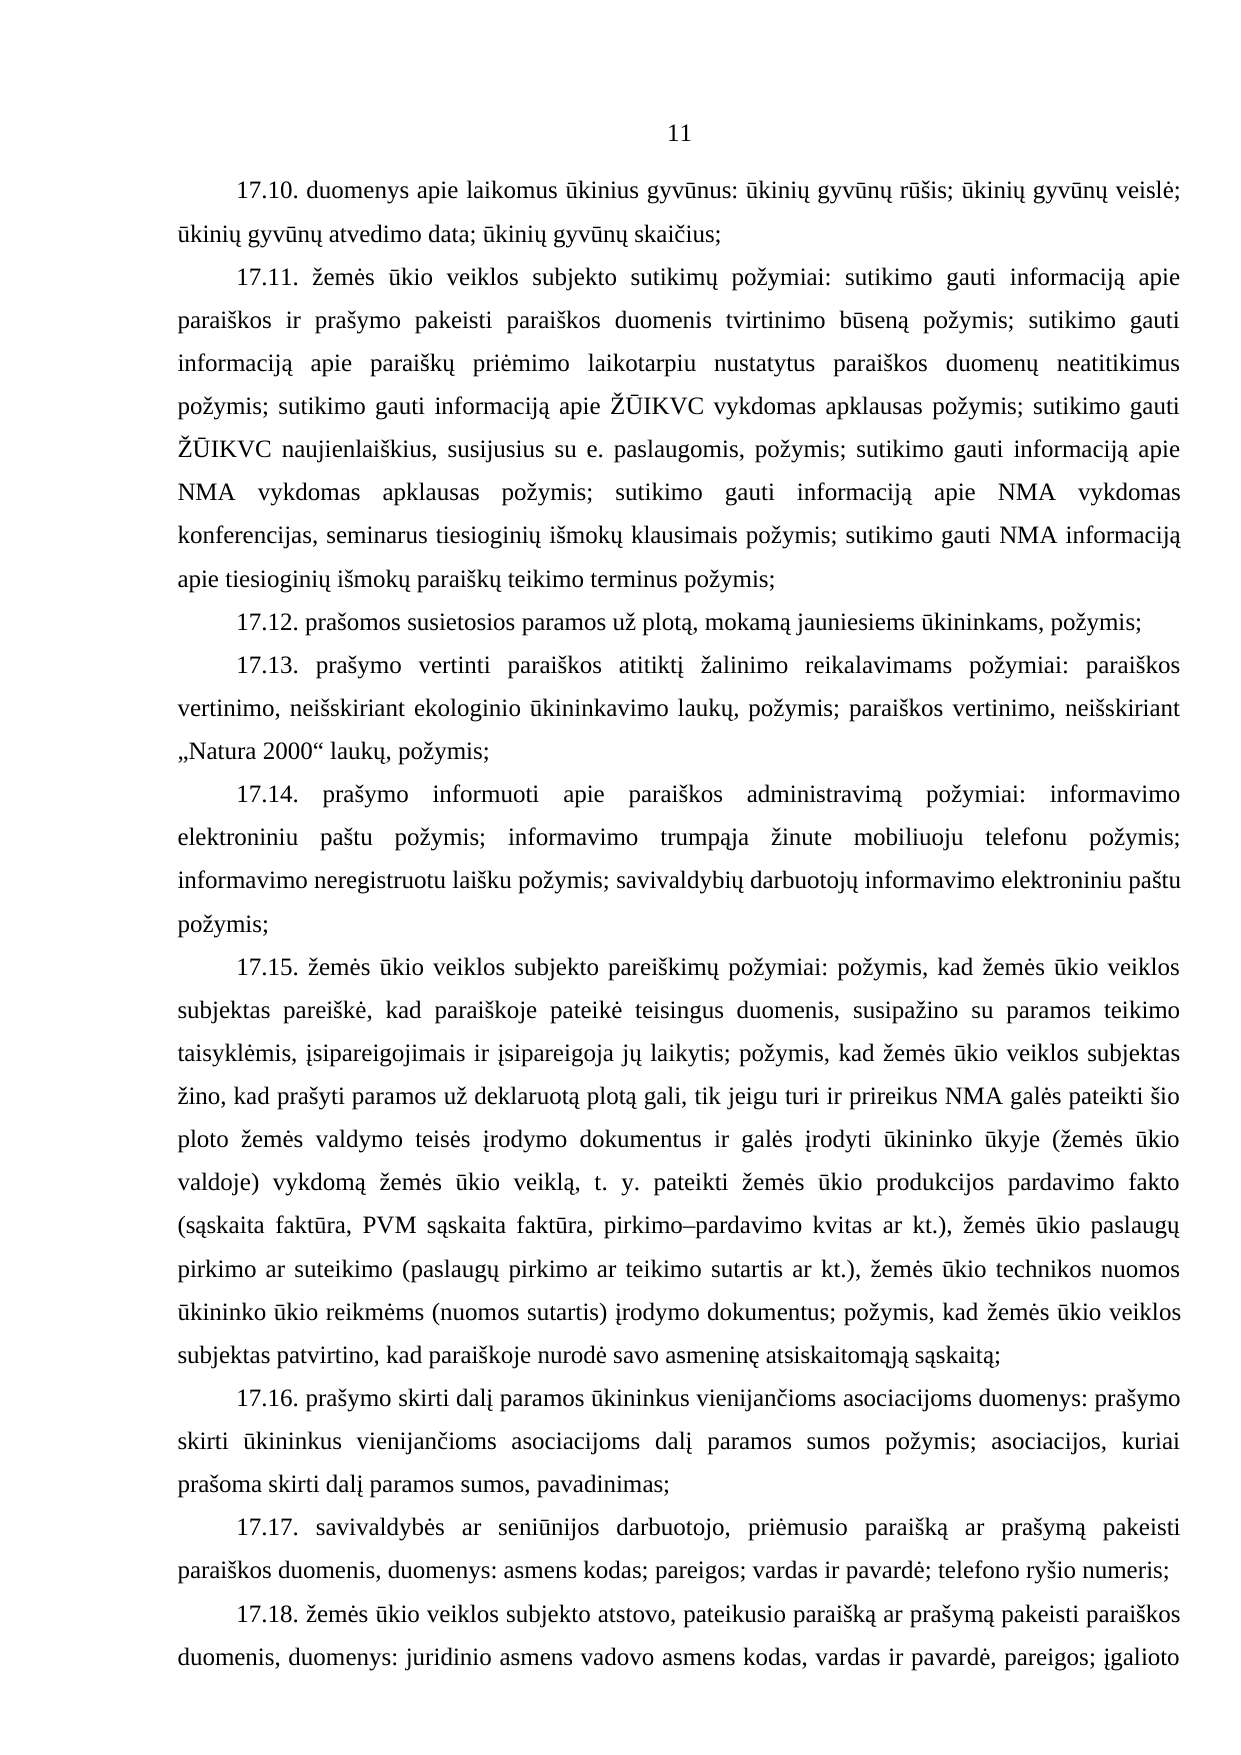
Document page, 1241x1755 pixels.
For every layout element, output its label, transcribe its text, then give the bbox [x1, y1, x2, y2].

text 17.11. žemės ūkio veiklos subjekto sutikimų požymiai: sutikimo gauti informaciją apie paraiškos ir prašymo pakeisti paraiškos duomenis tvirtinimo būseną požymis; sutikimo gauti informaciją apie paraiškų priėmimo laikotarpiu nustatytus paraiškos duomenų neatitikimus požymis; sutikimo gauti informaciją apie ŽŪIKVC vykdomas apklausas požymis; sutikimo gauti ŽŪIKVC naujienlaiškius, susijusius su e. paslaugomis, požymis; sutikimo gauti informaciją apie NMA vykdomas apklausas požymis; sutikimo gauti informaciją apie NMA vykdomas konferencijas, seminarus tiesioginių išmokų klausimais požymis; sutikimo gauti NMA informaciją apie tiesioginių išmokų paraiškų teikimo terminus požymis; [177, 262, 1181, 592]
text 17.10. duomenys apie laikomus ūkinius gyvūnus: ūkinių gyvūnų rūšis; ūkinių gyvūnų veislė; ūkinių gyvūnų atvedimo data; ūkinių gyvūnų skaičius; [177, 176, 1181, 247]
text 17.12. prašomos susietosios paramos už plotą, mokamą jauniesiems ūkininkams, požymis; [177, 607, 1181, 636]
text 17.15. žemės ūkio veiklos subjekto pareiškimų požymiai: požymis, kad žemės ūkio veiklos subjektas pareiškė, kad paraiškoje pateikė teisingus duomenis, susipažino su paramos teikimo taisyklėmis, įsipareigojimais ir įsipareigoja jų laikytis; požymis, kad žemės ūkio veiklos subjektas žino, kad prašyti paramos už deklaruotą plotą gali, tik jeigu turi ir prireikus NMA galės pateikti šio ploto žemės valdymo teisės įrodymo dokumentus ir galės įrodyti ūkininko ūkyje (žemės ūkio valdoje) vykdomą žemės ūkio veiklą, t. y. pateikti žemės ūkio produkcijos pardavimo fakto (sąskaita faktūra, PVM sąskaita faktūra, pirkimo–pardavimo kvitas ar kt.), žemės ūkio paslaugų pirkimo ar suteikimo (paslaugų pirkimo ar teikimo sutartis ar kt.), žemės ūkio technikos nuomos ūkininko ūkio reikmėms (nuomos sutartis) įrodymo dokumentus; požymis, kad žemės ūkio veiklos subjektas patvirtino, kad paraiškoje nurodė savo asmeninę atsiskaitomąją sąskaitą; [177, 952, 1181, 1369]
text 17.14. prašymo informuoti apie paraiškos administravimą požymiai: informavimo elektroniniu paštu požymis; informavimo trumpąja žinute mobiliuoju telefonu požymis; informavimo neregistruotu laišku požymis; savivaldybių darbuotojų informavimo elektroniniu paštu požymis; [177, 779, 1181, 937]
text 17.18. žemės ūkio veiklos subjekto atstovo, pateikusio paraišką ar prašymą pakeisti paraiškos duomenis, duomenys: juridinio asmens vadovo asmens kodas, vardas ir pavardė, pareigos; įgalioto [177, 1599, 1181, 1671]
text 17.13. prašymo vertinti paraiškos atitiktį žalinimo reikalavimams požymiai: paraiškos vertinimo, neišskiriant ekologinio ūkininkavimo laukų, požymis; paraiškos vertinimo, neišskiriant „Natura 2000“ laukų, požymis; [177, 650, 1181, 765]
text 17.17. savivaldybės ar seniūnijos darbuotojo, priėmusio paraišką ar prašymą pakeisti paraiškos duomenis, duomenys: asmens kodas; pareigos; vardas ir pavardė; telefono ryšio numeris; [177, 1512, 1181, 1584]
text 17.16. prašymo skirti dalį paramos ūkininkus vienijančioms asociacijoms duomenys: prašymo skirti ūkininkus vienijančioms asociacijoms dalį paramos sumos požymis; asociacijos, kuriai prašoma skirti dalį paramos sumos, pavadinimas; [177, 1383, 1181, 1498]
